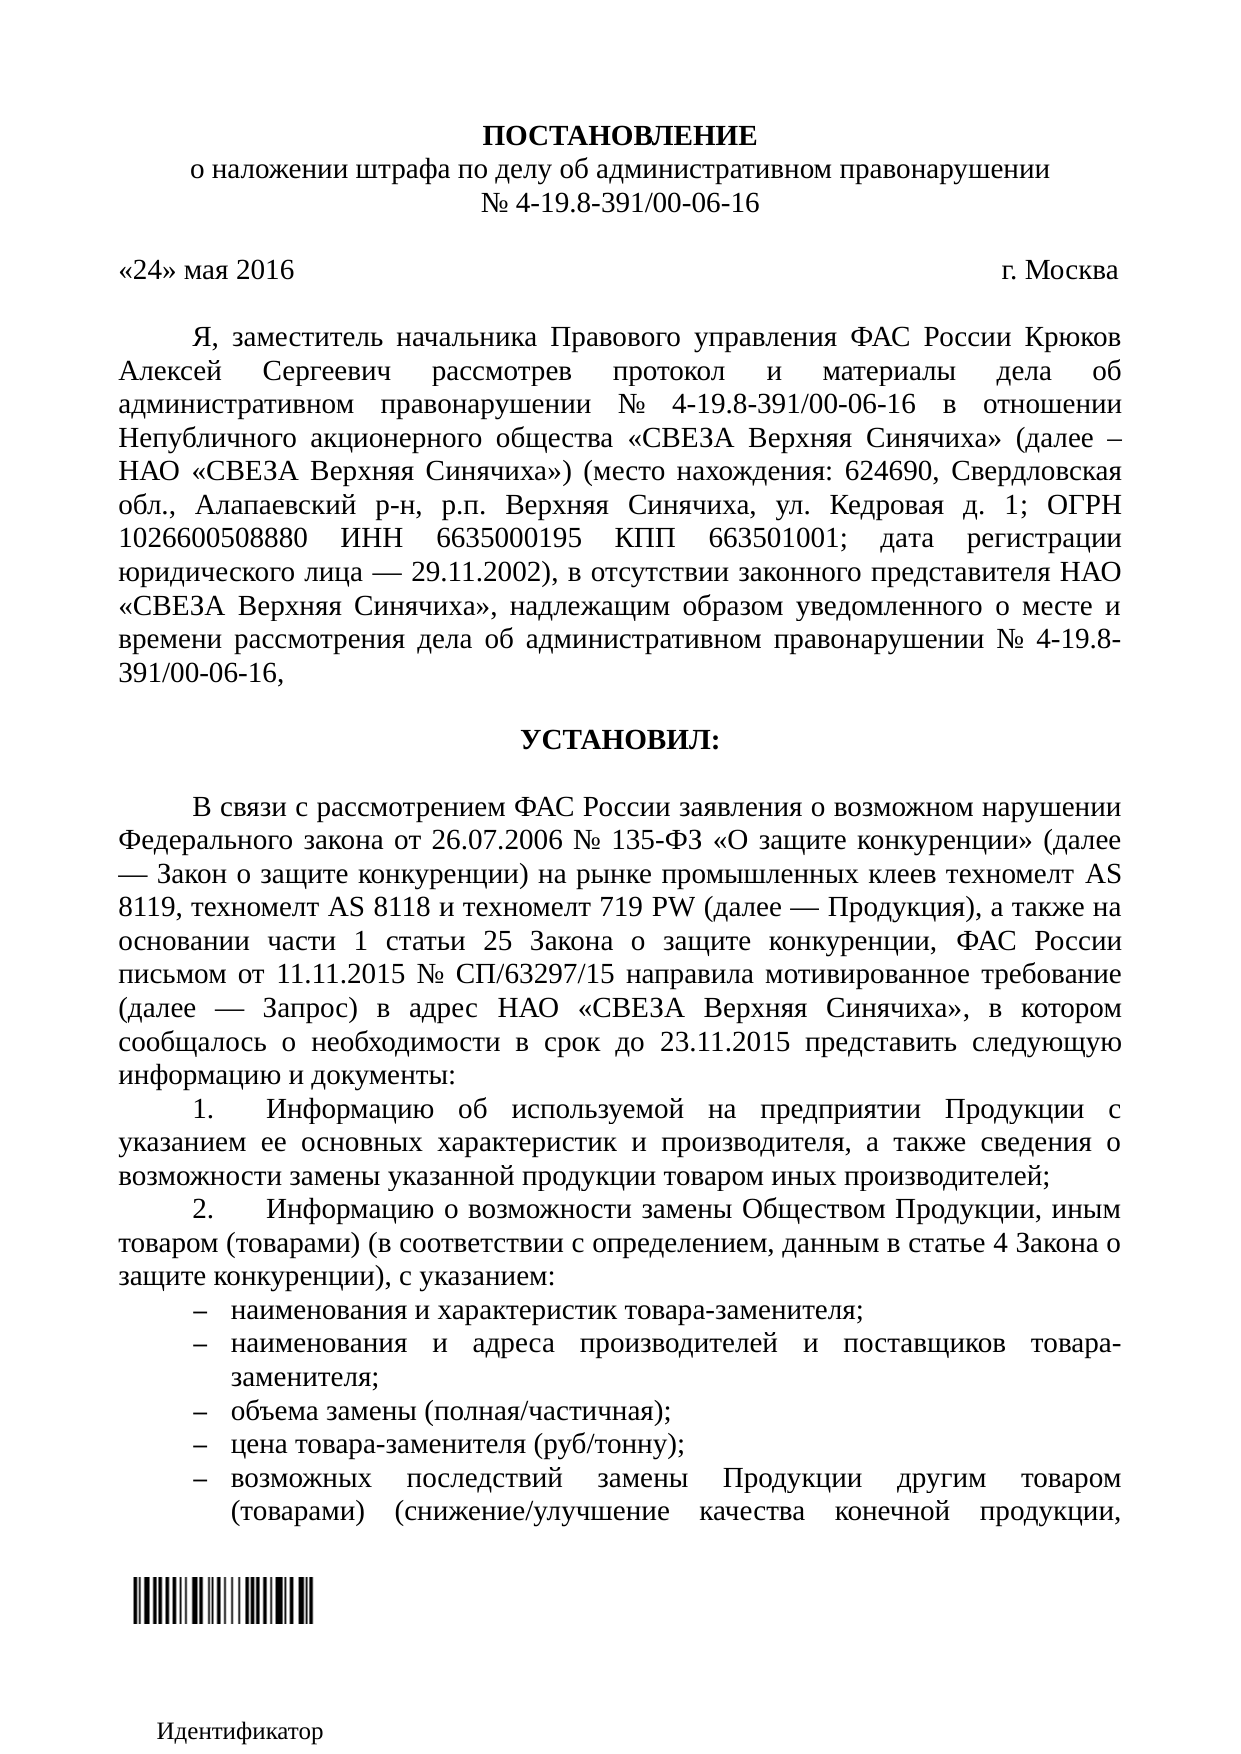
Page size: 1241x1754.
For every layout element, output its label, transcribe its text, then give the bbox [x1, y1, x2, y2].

list объема замены (полная/частичная); [193, 1393, 1122, 1426]
text 1. Информацию об используемой на предприятии Продукции с указанием ее основных характеристик и производителя, а также сведения о возможности замены указанной продукции товаром иных производителей; [118, 1091, 1122, 1191]
text о наложении штрафа по делу об административном правонарушении [118, 152, 1122, 185]
text ПОСТАНОВЛЕНИЕ [118, 118, 1122, 152]
text № 4-19.8-391/00-06-16 [118, 185, 1122, 219]
list наименования и характеристик товара-заменителя; [193, 1292, 1122, 1326]
text Я, заместитель начальника Правового управления ФАС России Крюков Алексей Сергеевич рассмотрев протокол и материалы дела об административном правонарушении № 4-19.8-391/00-06-16 в отношении Непубличного акционерного общества «СВЕЗА Верхняя Синячиха» (далее – НАО «СВЕЗА Верхняя Синячиха») (место нахождения: 624690, Свердловская обл., Алапаевский р-н, р.п. Верхняя Синячиха, ул. Кедровая д. 1; ОГРН 1026600508880 ИНН 6635000195 КПП 663501001; дата регистрации юридического лица — 29.11.2002), в отсутствии законного представителя НАО «СВЕЗА Верхняя Синячиха», надлежащим образом уведомленного о месте и времени рассмотрения дела об административном правонарушении № 4-19.8-391/00-06-16, [118, 319, 1122, 688]
picture [118, 1577, 331, 1624]
text 2. Информацию о возможности замены Обществом Продукции, иным товаром (товарами) (в соответствии с определением, данным в статье 4 Закона о защите конкуренции), с указанием: [118, 1191, 1122, 1292]
list цена товара-заменителя (руб/тонну); [193, 1426, 1122, 1460]
text В связи с рассмотрением ФАС России заявления о возможном нарушении Федерального закона от 26.07.2006 № 135-ФЗ «О защите конкуренции» (далее — Закон о защите конкуренции) на рынке промышленных клеев техномелт AS 8119, техномелт AS 8118 и техномелт 719 PW (далее — Продукция), а также на основании части 1 статьи 25 Закона о защите конкуренции, ФАС России письмом от 11.11.2015 № СП/63297/15 направила мотивированное требование (далее — Запрос) в адрес НАО «СВЕЗА Верхняя Синячиха», в котором сообщалось о необходимости в срок до 23.11.2015 представить следующую информацию и документы: [118, 789, 1122, 1091]
list возможных последствий замены Продукции другим товаром (товарами) (снижение/улучшение качества конечной продукции, [193, 1460, 1122, 1527]
text УСТАНОВИЛ: [118, 722, 1122, 755]
text «24» мая 2016 г. Москва [118, 252, 1122, 286]
list наименования и адреса производителей и поставщиков товара-заменителя; [193, 1326, 1122, 1393]
